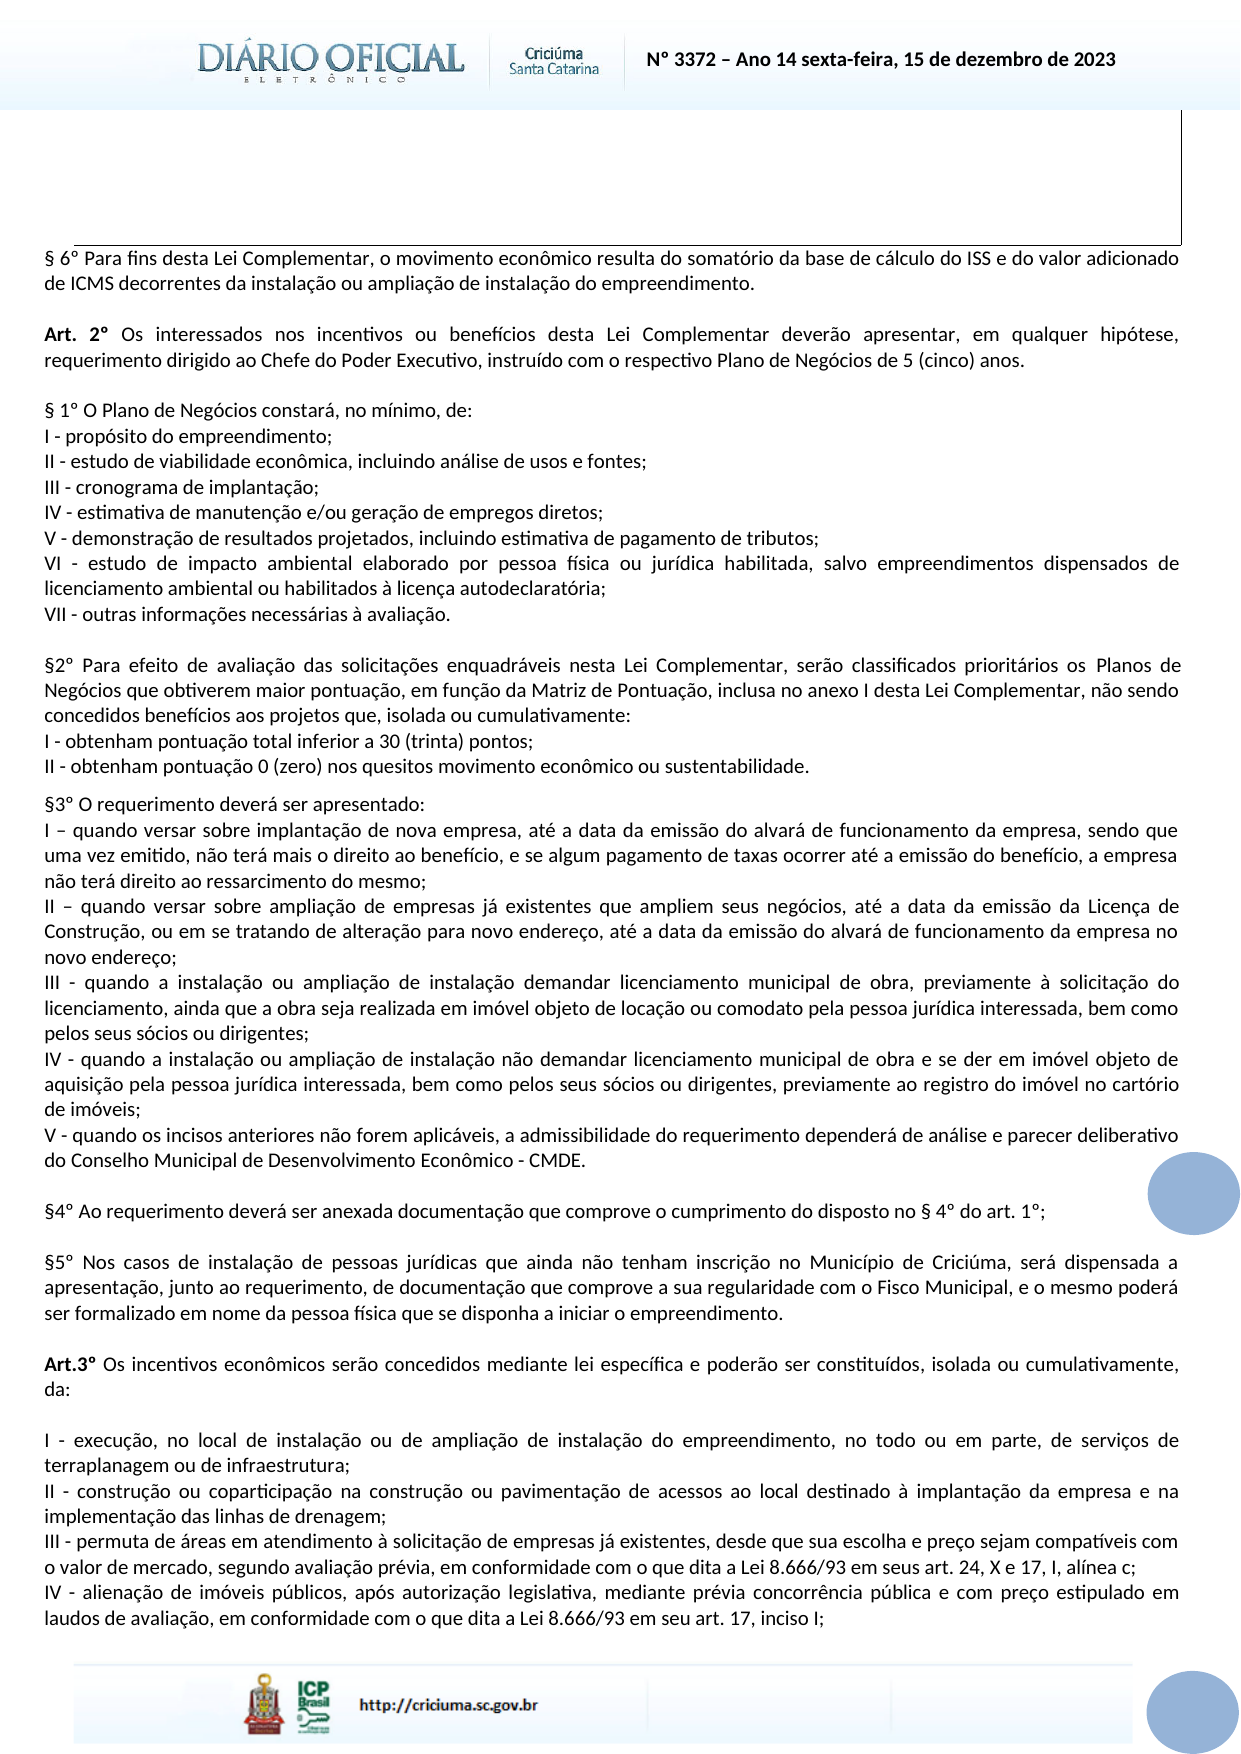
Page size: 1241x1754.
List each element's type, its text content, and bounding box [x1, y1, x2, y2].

text Art. 2º Os interessados nos incentivos ou benefícios desta Lei Complementar deverão apresentar, em qualquer hipótese, requerimento dirigido ao Chefe do Poder Executivo, instruído com o respectivo Plano de Negócios de 5 (cinco) anos. [44, 321, 1181, 372]
text §3º O requerimento deverá ser apresentado: [44, 792, 1181, 817]
text Art.3º Os incentivos econômicos serão concedidos mediante lei específica e poderão ser constituídos, isolada ou cumulativamente, da: [44, 1351, 1181, 1402]
text VII - outras informações necessárias à avaliação. [44, 601, 1181, 626]
text I - obtenham pontuação total inferior a 30 (trinta) pontos; [44, 728, 1181, 753]
text IV - estimativa de manutenção e/ou geração de empregos diretos; [44, 499, 1181, 525]
text V - quando os incisos anteriores não forem aplicáveis, a admissibilidade do requerimento dependerá de análise e parecer deliberativo do Conselho Municipal de Desenvolvimento Econômico - CMDE. [44, 1122, 1181, 1173]
text I - execução, no local de instalação ou de ampliação de instalação do empreendimento, no todo ou em parte, de serviços de terraplanagem ou de infraestrutura; [44, 1427, 1181, 1478]
text II - obtenham pontuação 0 (zero) nos quesitos movimento econômico ou sustentabilidade. [44, 753, 1181, 779]
text IV - alienação de imóveis públicos, após autorização legislativa, mediante prévia concorrência pública e com preço estipulado em laudos de avaliação, em conformidade com o que dita a Lei 8.666/93 em seu art. 17, inciso I; [44, 1579, 1181, 1630]
text II – quando versar sobre ampliação de empresas já existentes que ampliem seus negócios, até a data da emissão da Licença de Construção, ou em se tratando de alteração para novo endereço, até a data da emissão do alvará de funcionamento da empresa no novo endereço; [44, 893, 1181, 969]
text § 1º O Plano de Negócios constará, no mínimo, de: [44, 398, 1181, 423]
text §4º Ao requerimento deverá ser anexada documentação que comprove o cumprimento do disposto no § 4º do art. 1º; [44, 1198, 1161, 1224]
text II - estudo de viabilidade econômica, incluindo análise de usos e fontes; [44, 448, 1181, 474]
text § 6º Para fins desta Lei Complementar, o movimento econômico resulta do somatório da base de cálculo do ISS e do valor adicionado de ICMS decorrentes da instalação ou ampliação de instalação do empreendimento. [44, 245, 1181, 296]
text III - permuta de áreas em atendimento à solicitação de empresas já existentes, desde que sua escolha e preço sejam compatíveis com o valor de mercado, segundo avaliação prévia, em conformidade com o que dita a Lei 8.666/93 em seus art. 24, X e 17, I, alínea c; [44, 1529, 1181, 1579]
text I - propósito do empreendimento; [44, 423, 1181, 448]
text V - demonstração de resultados projetados, incluindo estimativa de pagamento de tributos; [44, 525, 1181, 550]
text III - cronograma de implantação; [44, 474, 1181, 499]
text §2º Para efeito de avaliação das solicitações enquadráveis nesta Lei Complementar, serão classificados prioritários os Planos de Negócios que obtiverem maior pontuação, em função da Matriz de Pontuação, inclusa no anexo I desta Lei Complementar, não sendo concedidos benefícios aos projetos que, isolada ou cumulativamente: [44, 652, 1181, 728]
text §5º Nos casos de instalação de pessoas jurídicas que ainda não tenham inscrição no Município de Criciúma, será dispensada a apresentação, junto ao requerimento, de documentação que comprove a sua regularidade com o Fisco Municipal, e o mesmo poderá ser formalizado em nome da pessoa física que se disponha a iniciar o empreendimento. [44, 1249, 1181, 1325]
text II - construção ou coparticipação na construção ou pavimentação de acessos ao local destinado à implantação da empresa e na implementação das linhas de drenagem; [44, 1478, 1181, 1529]
text IV - quando a instalação ou ampliação de instalação não demandar licenciamento municipal de obra e se der em imóvel objeto de aquisição pela pessoa jurídica interessada, bem como pelos seus sócios ou dirigentes, previamente ao registro do imóvel no cartório de imóveis; [44, 1046, 1181, 1122]
text I – quando versar sobre implantação de nova empresa, até a data da emissão do alvará de funcionamento da empresa, sendo que uma vez emitido, não terá mais o direito ao benefício, e se algum pagamento de taxas ocorrer até a emissão do benefício, a empresa não terá direito ao ressarcimento do mesmo; [44, 817, 1181, 893]
text III - quando a instalação ou ampliação de instalação demandar licenciamento municipal de obra, previamente à solicitação do licenciamento, ainda que a obra seja realizada em imóvel objeto de locação ou comodato pela pessoa jurídica interessada, bem como pelos seus sócios ou dirigentes; [44, 969, 1181, 1046]
text VI - estudo de impacto ambiental elaborado por pessoa física ou jurídica habilitada, salvo empreendimentos dispensados de licenciamento ambiental ou habilitados à licença autodeclaratória; [44, 550, 1181, 601]
